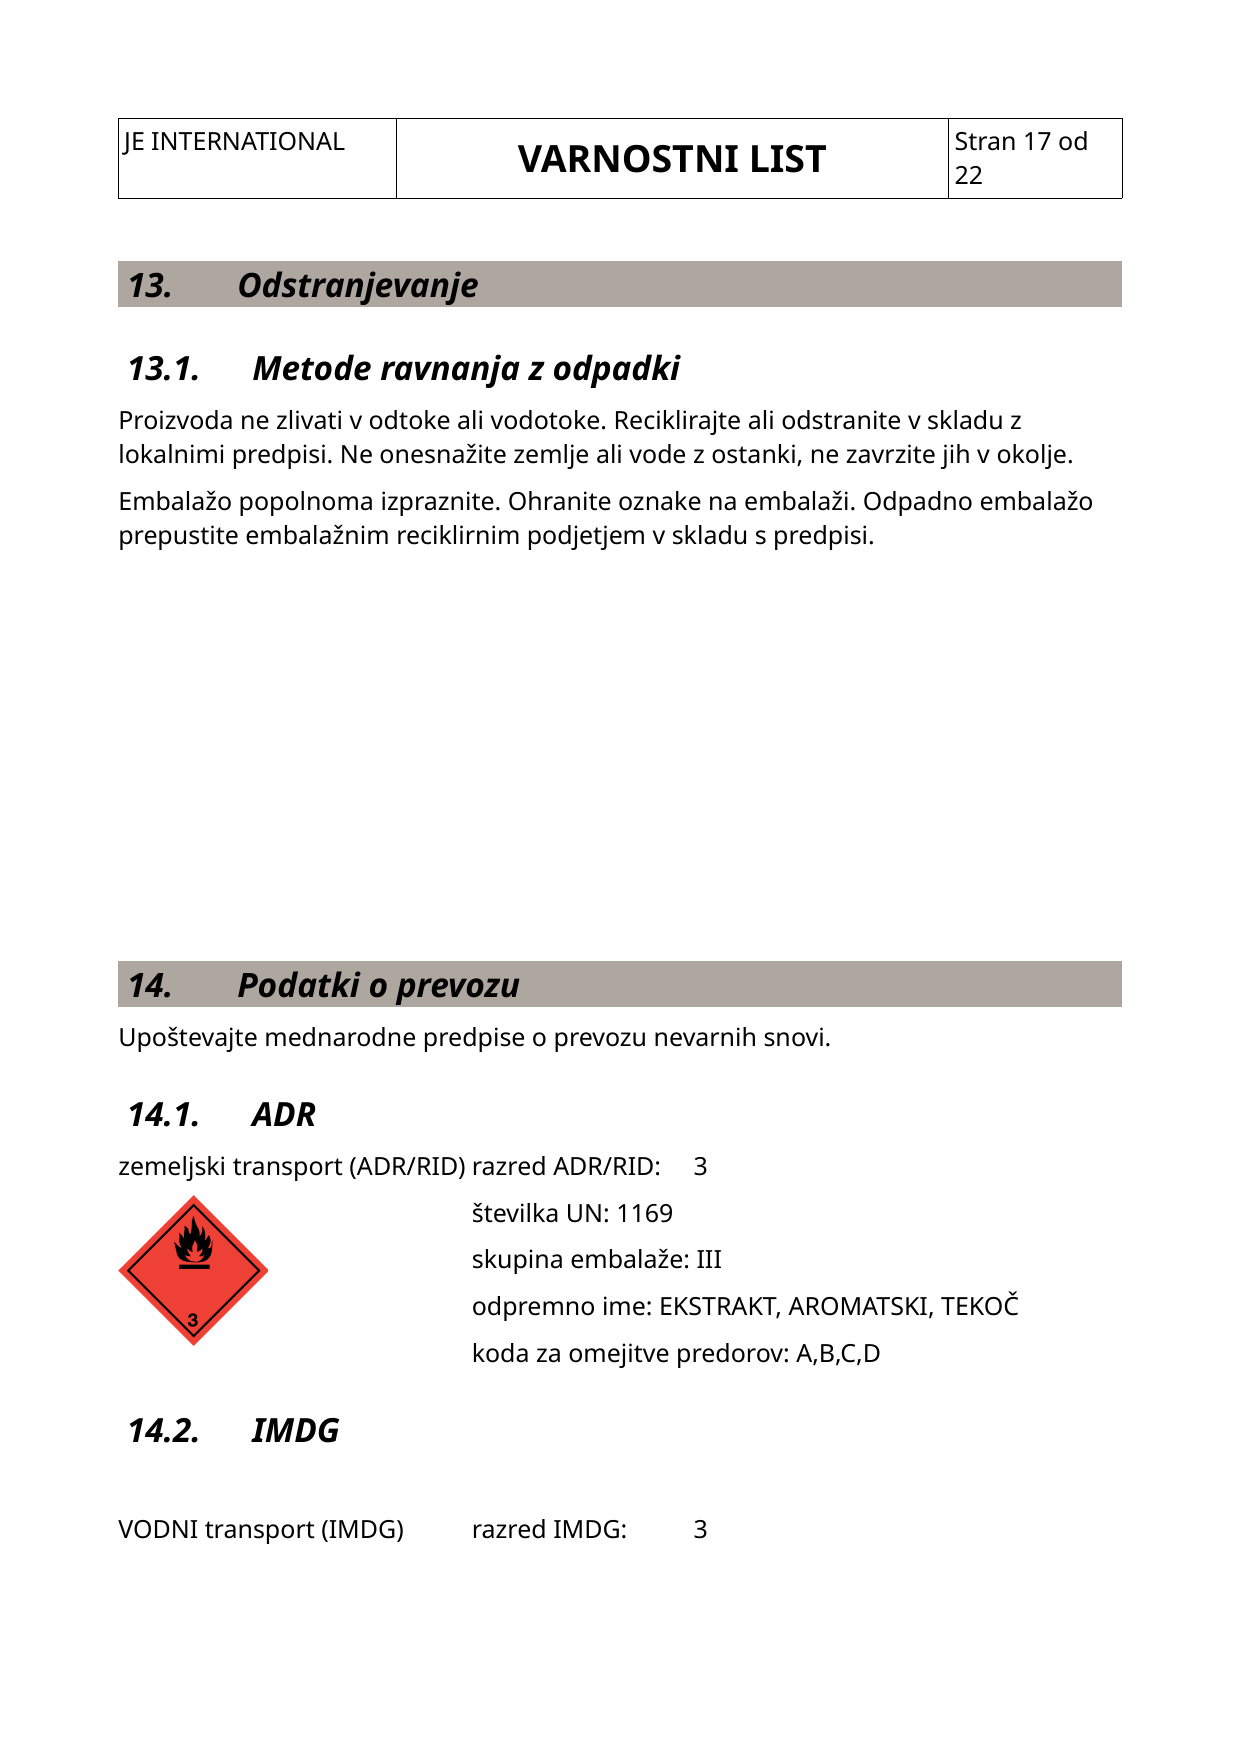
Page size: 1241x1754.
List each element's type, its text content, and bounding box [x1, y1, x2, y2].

table_header razred IMDG: 3 [472, 1511, 1122, 1558]
table_header VODNI transport (IMDG) [118, 1511, 472, 1558]
subtitle IMDG [118, 1407, 1122, 1452]
text Proizvoda ne zlivati v odtoke ali vodotoke. Reciklirajte ali odstranite v skladu z lokalnimi predpisi. Ne onesnažite zemlje ali vode z ostanki, ne zavrzite jih v okolje. [118, 403, 1122, 471]
text Embalažo popolnoma izpraznite. Ohranite oznake na embalaži. Odpadno embalažo prepustite embalažnim reciklirnim podjetjem v skladu s predpisi. [118, 483, 1122, 551]
subtitle Podatki o prevozu [118, 961, 1122, 1007]
table_header zemeljski transport (ADR/RID) [118, 1149, 472, 1196]
subtitle ADR [118, 1091, 1122, 1137]
table_cell [118, 1196, 472, 1382]
subtitle Odstranjevanje [118, 261, 1122, 307]
table_header razred ADR/RID: 3 številka UN: 1169 skupina embalaže: III odpremno ime: EKSTRAKT, AROMATSKI, TEKOČ koda za omejitve predorov: A,B,C,D [472, 1149, 1122, 1382]
text Upoštevajte mednarodne predpise o prevozu nevarnih snovi. [118, 1019, 1122, 1054]
subtitle Metode ravnanja z odpadki [118, 345, 1122, 390]
picture [118, 1195, 269, 1346]
